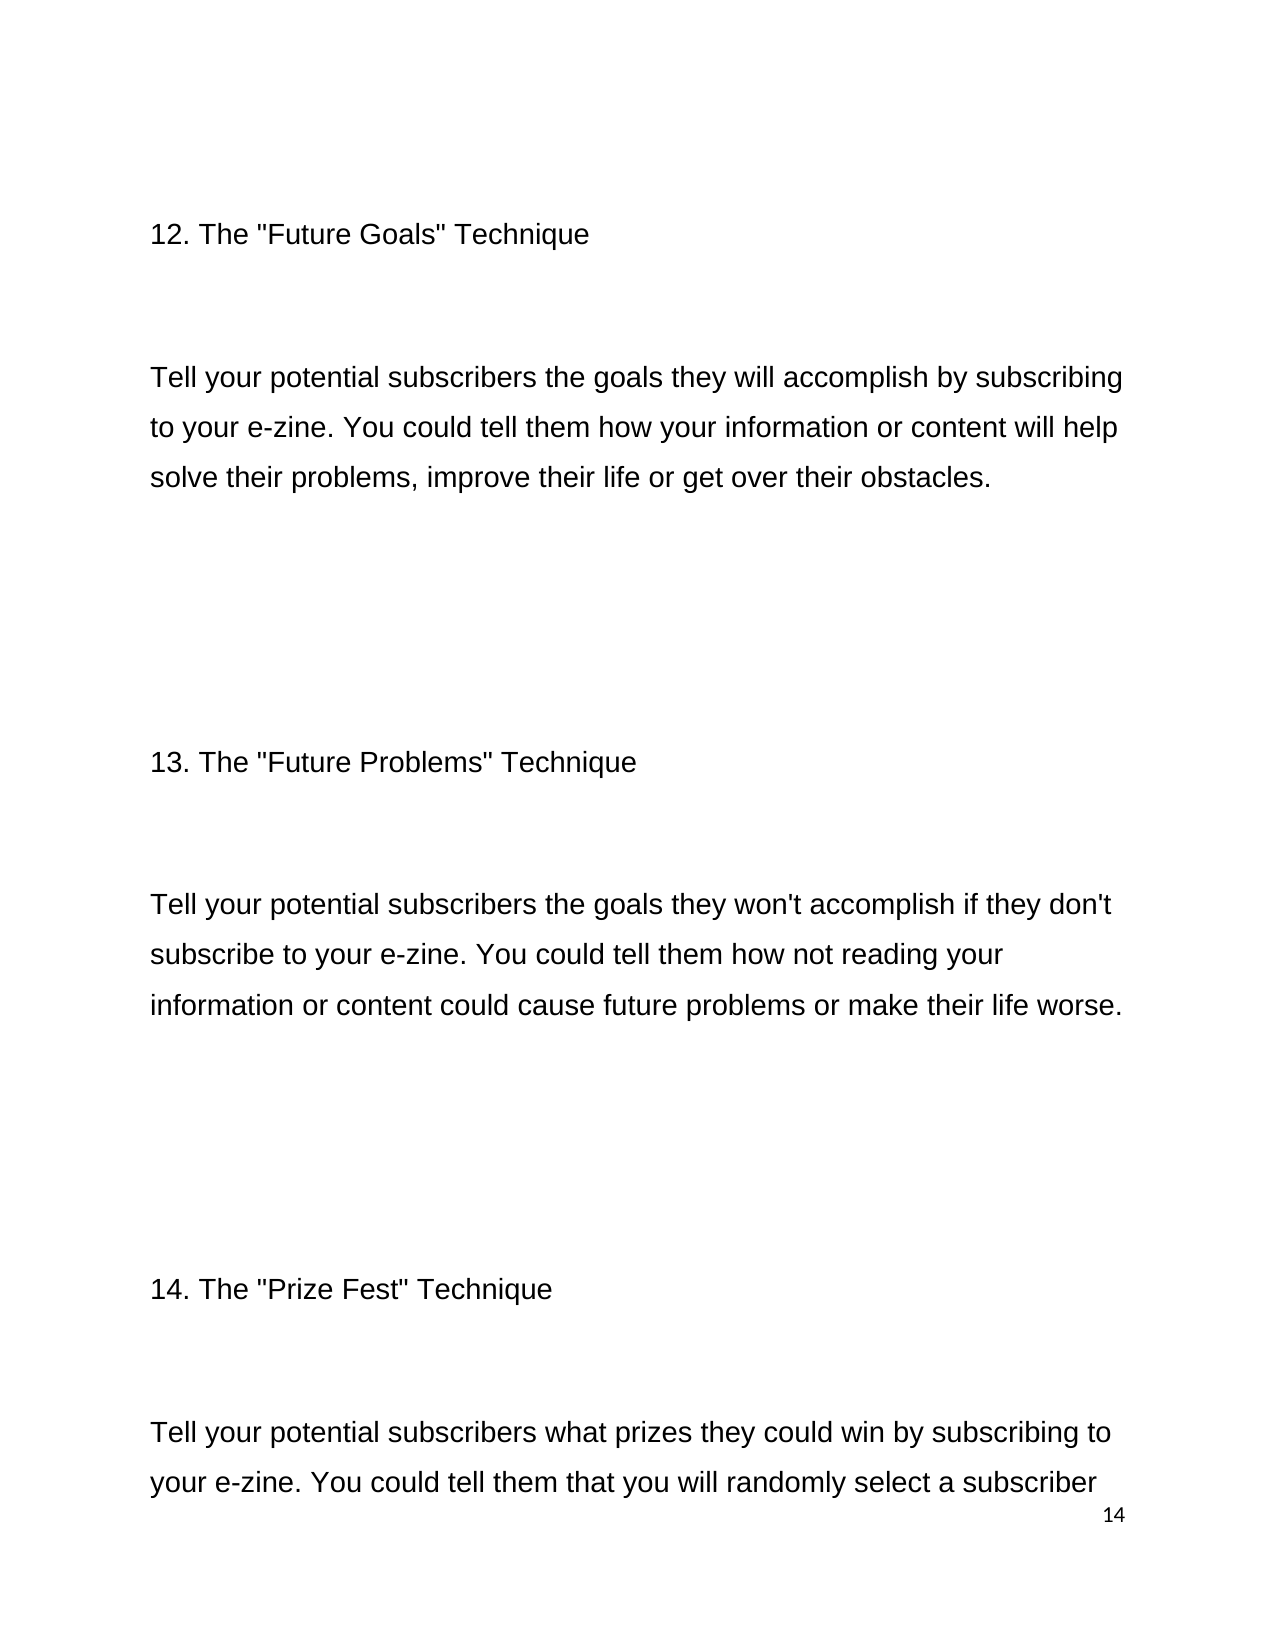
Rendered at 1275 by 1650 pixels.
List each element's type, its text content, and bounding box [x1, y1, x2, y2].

text 14. The "Prize Fest" Technique [150, 1272, 1125, 1306]
text 13. The "Future Problems" Technique [150, 745, 1125, 778]
text 12. The "Future Goals" Technique [150, 217, 1125, 251]
text Tell your potential subscribers the goals they won't accomplish if they don't subscribe to your e-zine. You could tell them how not reading your information or content could cause future problems or make their life worse. [150, 887, 1125, 1021]
text Tell your potential subscribers the goals they will accomplish by subscribing to your e-zine. You could tell them how your information or content will help solve their problems, improve their life or get over their obstacles. [150, 359, 1125, 494]
text Tell your potential subscribers what prizes they could win by subscribing to your e-zine. You could tell them that you will randomly select a subscriber [150, 1414, 1125, 1498]
